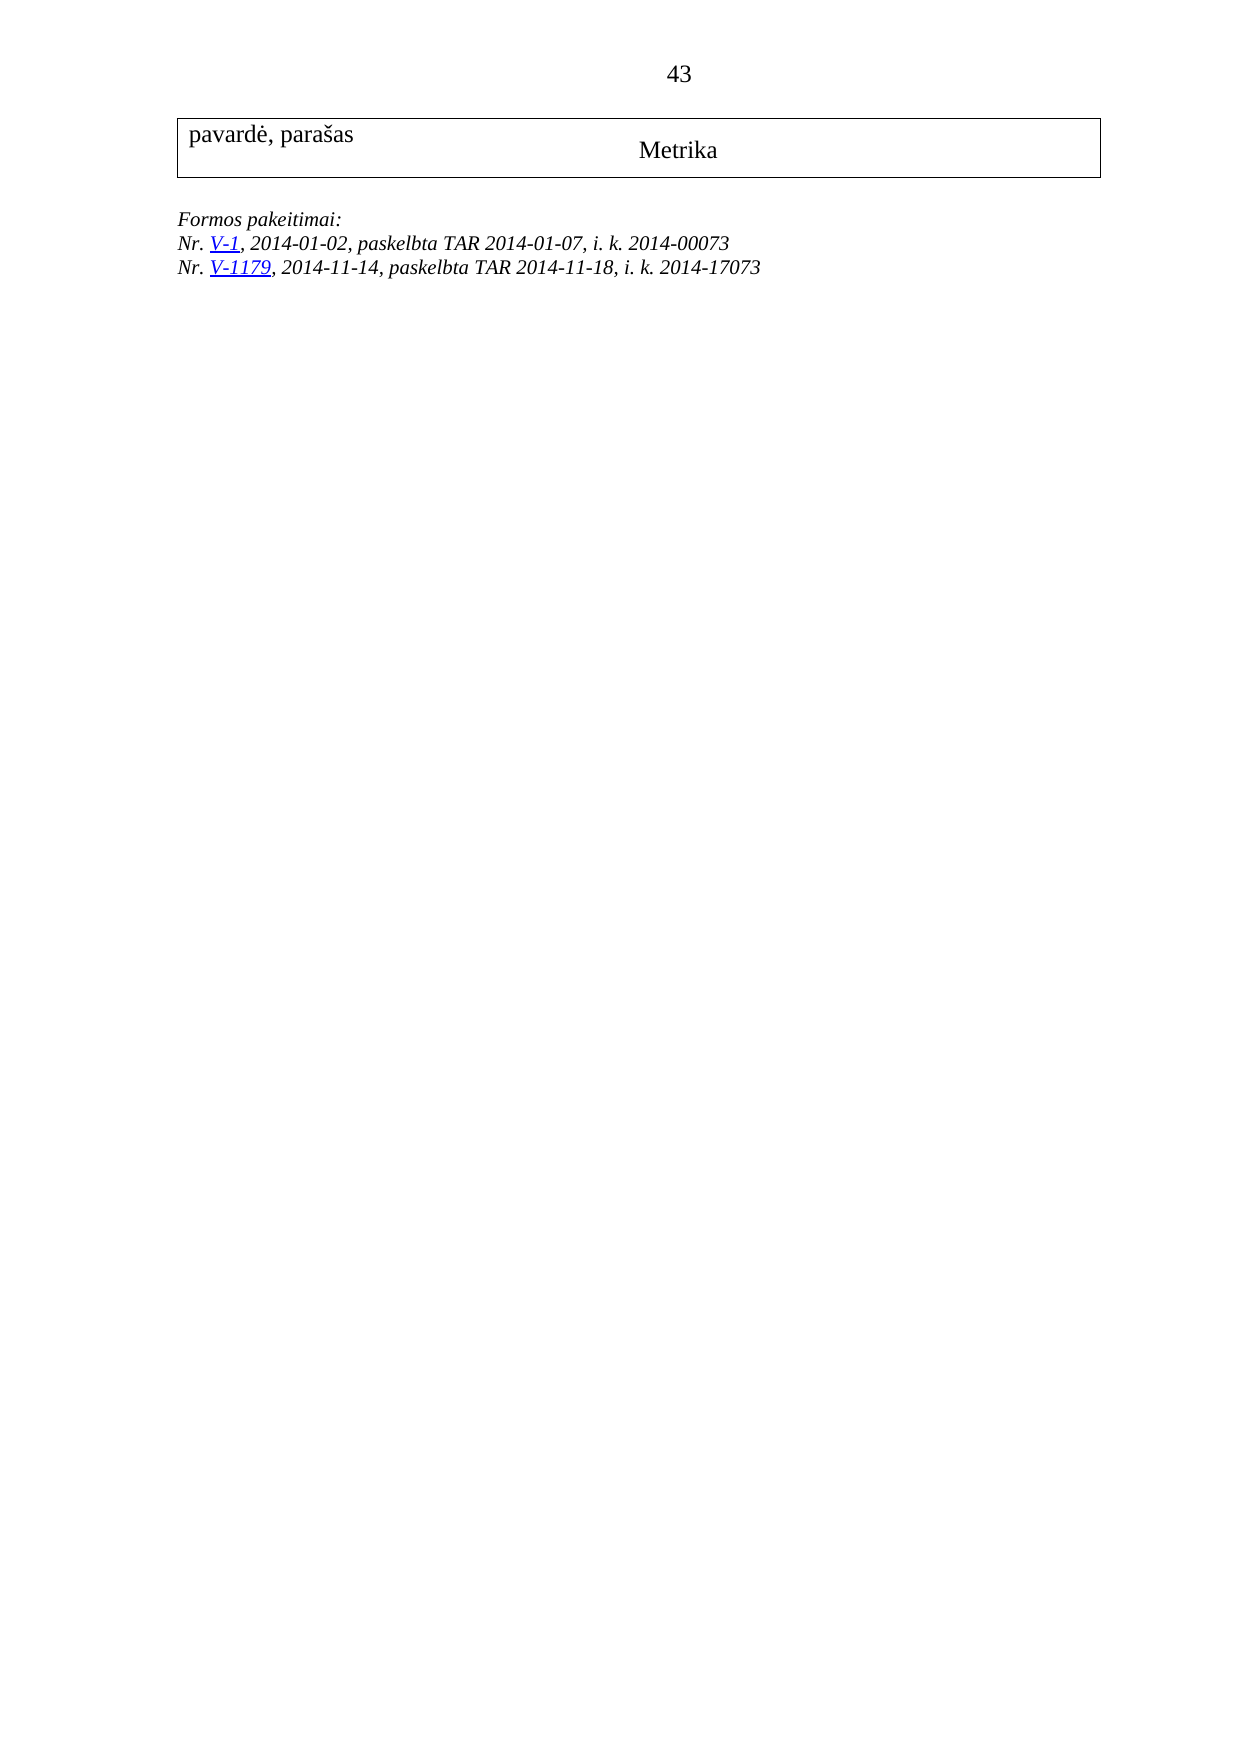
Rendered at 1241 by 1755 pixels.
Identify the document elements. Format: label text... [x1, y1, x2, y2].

table_cell pavardė, parašas [178, 119, 1100, 177]
text Nr. V-1179, 2014-11-14, paskelbta TAR 2014-11-18, i. k. 2014-17073 [177, 254, 1181, 279]
text Nr. V-1, 2014-01-02, paskelbta TAR 2014-01-07, i. k. 2014-00073 [177, 231, 1181, 254]
text Formos pakeitimai: [177, 206, 1181, 231]
